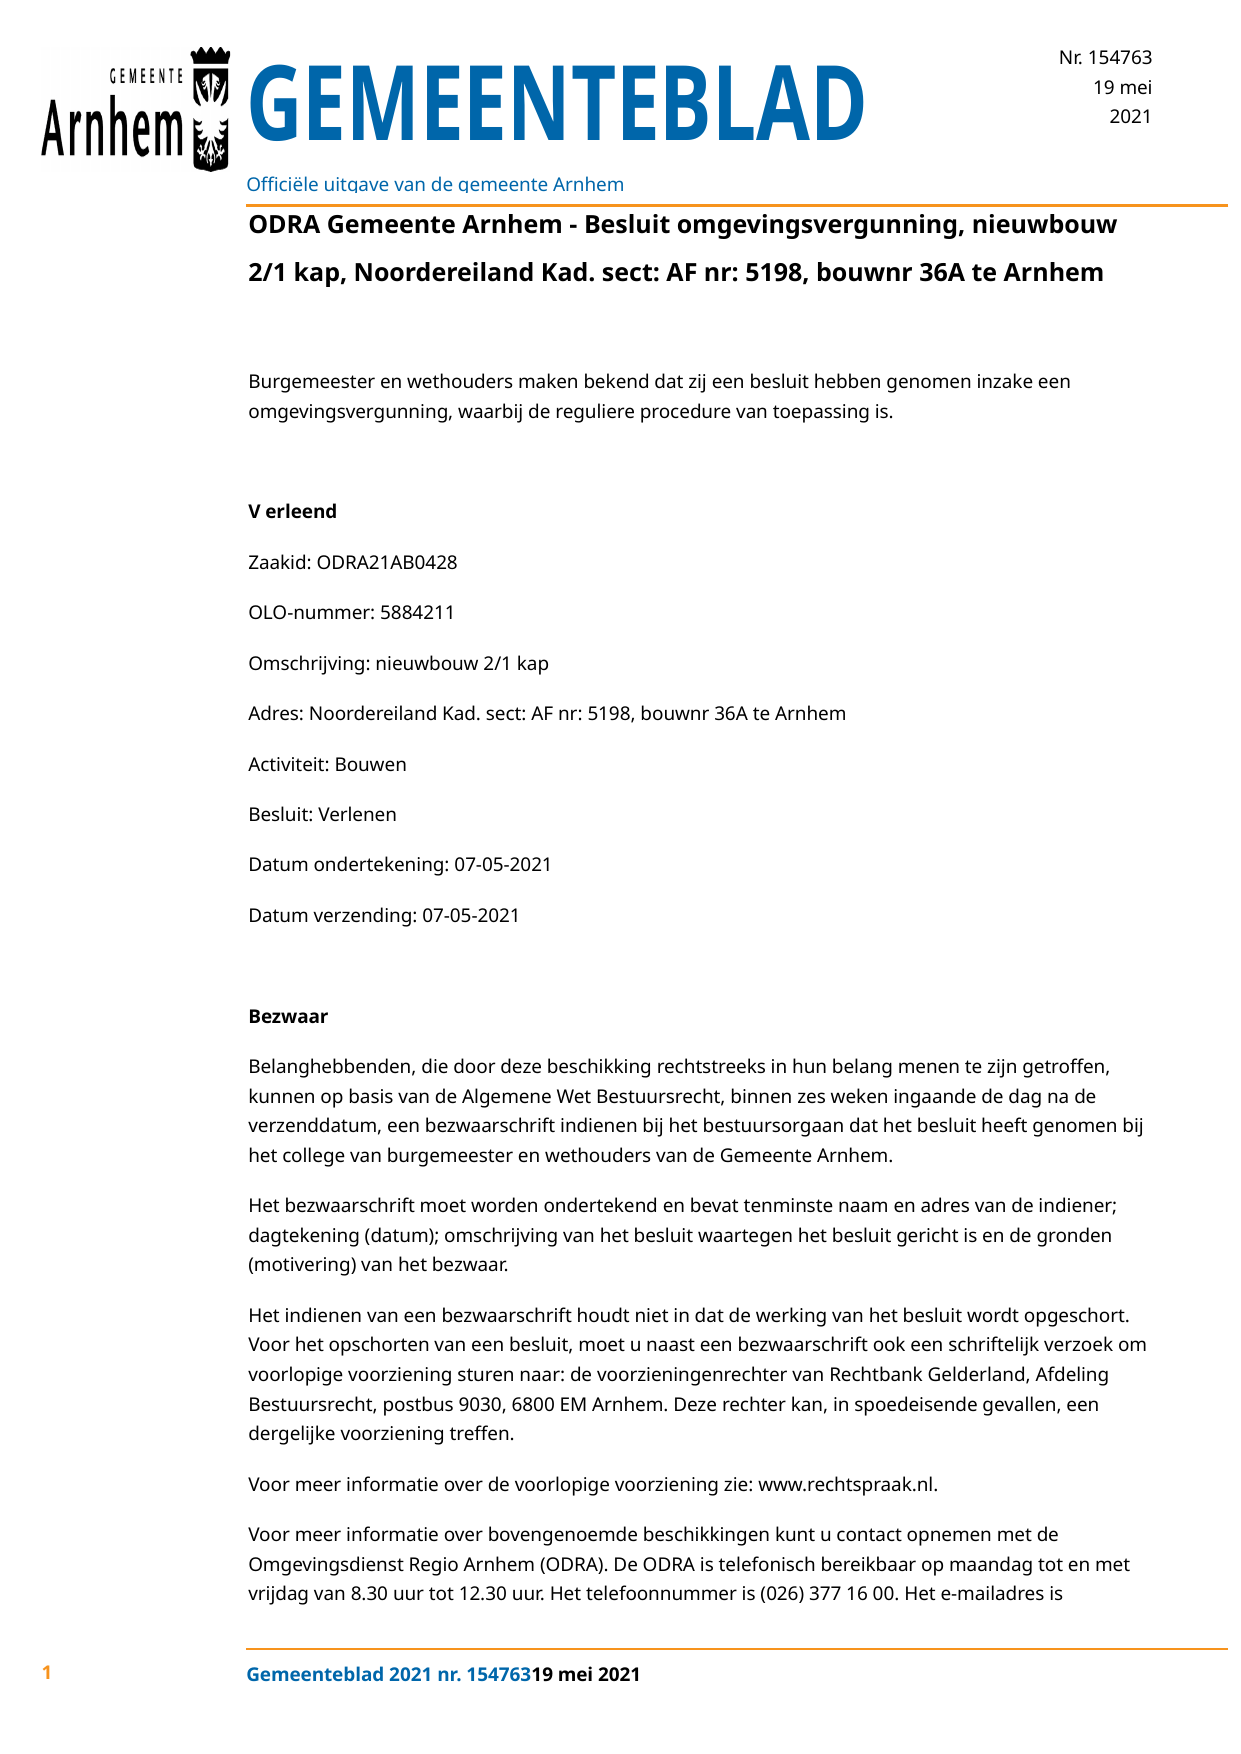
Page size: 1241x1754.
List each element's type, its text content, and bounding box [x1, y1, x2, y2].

text Bezwaar [248, 1003, 1152, 1029]
text Activiteit: Bouwen [248, 751, 1152, 777]
text Besluit: Verlenen [248, 801, 1152, 827]
text Zaakid: ODRA21AB0428 [248, 549, 1152, 575]
text Datum verzending: 07-05-2021 [248, 902, 1152, 928]
text Voor meer informatie over de voorlopige voorziening zie: www.rechtspraak.nl. [248, 1471, 1152, 1497]
text Adres: Noordereiland Kad. sect: AF nr: 5198, bouwnr 36A te Arnhem [248, 700, 1152, 726]
text Voor meer informatie over bovengenoemde beschikkingen kunt u contact opnemen met de Omgevingsdienst Regio Arnhem (ODRA). De ODRA is telefonisch bereikbaar op maandag tot en met vrijdag van 8.30 uur tot 12.30 uur. Het telefoonnummer is (026) 377 16 00. Het e-mailadres is [248, 1521, 1152, 1606]
text Het bezwaarschrift moet worden ondertekend en bevat tenminste naam en adres van de indiener; dagtekening (datum); omschrijving van het besluit waartegen het besluit gericht is en de gronden (motivering) van het bezwaar. [248, 1192, 1152, 1277]
text Het indienen van een bezwaarschrift houdt niet in dat de werking van het besluit wordt opgeschort. Voor het opschorten van een besluit, moet u naast een bezwaarschrift ook een schriftelijk verzoek om voorlopige voorziening sturen naar: de voorzieningenrechter van Rechtbank Gelderland, Afdeling Bestuursrecht, postbus 9030, 6800 EM Arnhem. Deze rechter kan, in spoedeisende gevallen, een dergelijke voorziening treffen. [248, 1302, 1152, 1446]
text V erleend [248, 499, 1152, 524]
text Belanghebbenden, die door deze beschikking rechtstreeks in hun belang menen te zijn getroffen, kunnen op basis van de Algemene Wet Bestuursrecht, binnen zes weken ingaande de dag na de verzenddatum, een bezwaarschrift indienen bij het bestuursorgaan dat het besluit heeft genomen bij het college van burgemeester en wethouders van de Gemeente Arnhem. [248, 1053, 1152, 1168]
picture [41, 47, 231, 172]
text Omschrijving: nieuwbouw 2/1 kap [248, 650, 1152, 676]
text Datum ondertekening: 07-05-2021 [248, 852, 1152, 877]
text Burgemeester en wethouders maken bekend dat zij een besluit hebben genomen inzake een omgevingsvergunning, waarbij de reguliere procedure van toepassing is. [248, 368, 1152, 424]
text ODRA Gemeente Arnhem - Besluit omgevingsvergunning, nieuwbouw 2/1 kap, Noordereiland Kad. sect: AF nr: 5198, bouwnr 36A te Arnhem [248, 207, 1152, 288]
text OLO-nummer: 5884211 [248, 599, 1152, 625]
